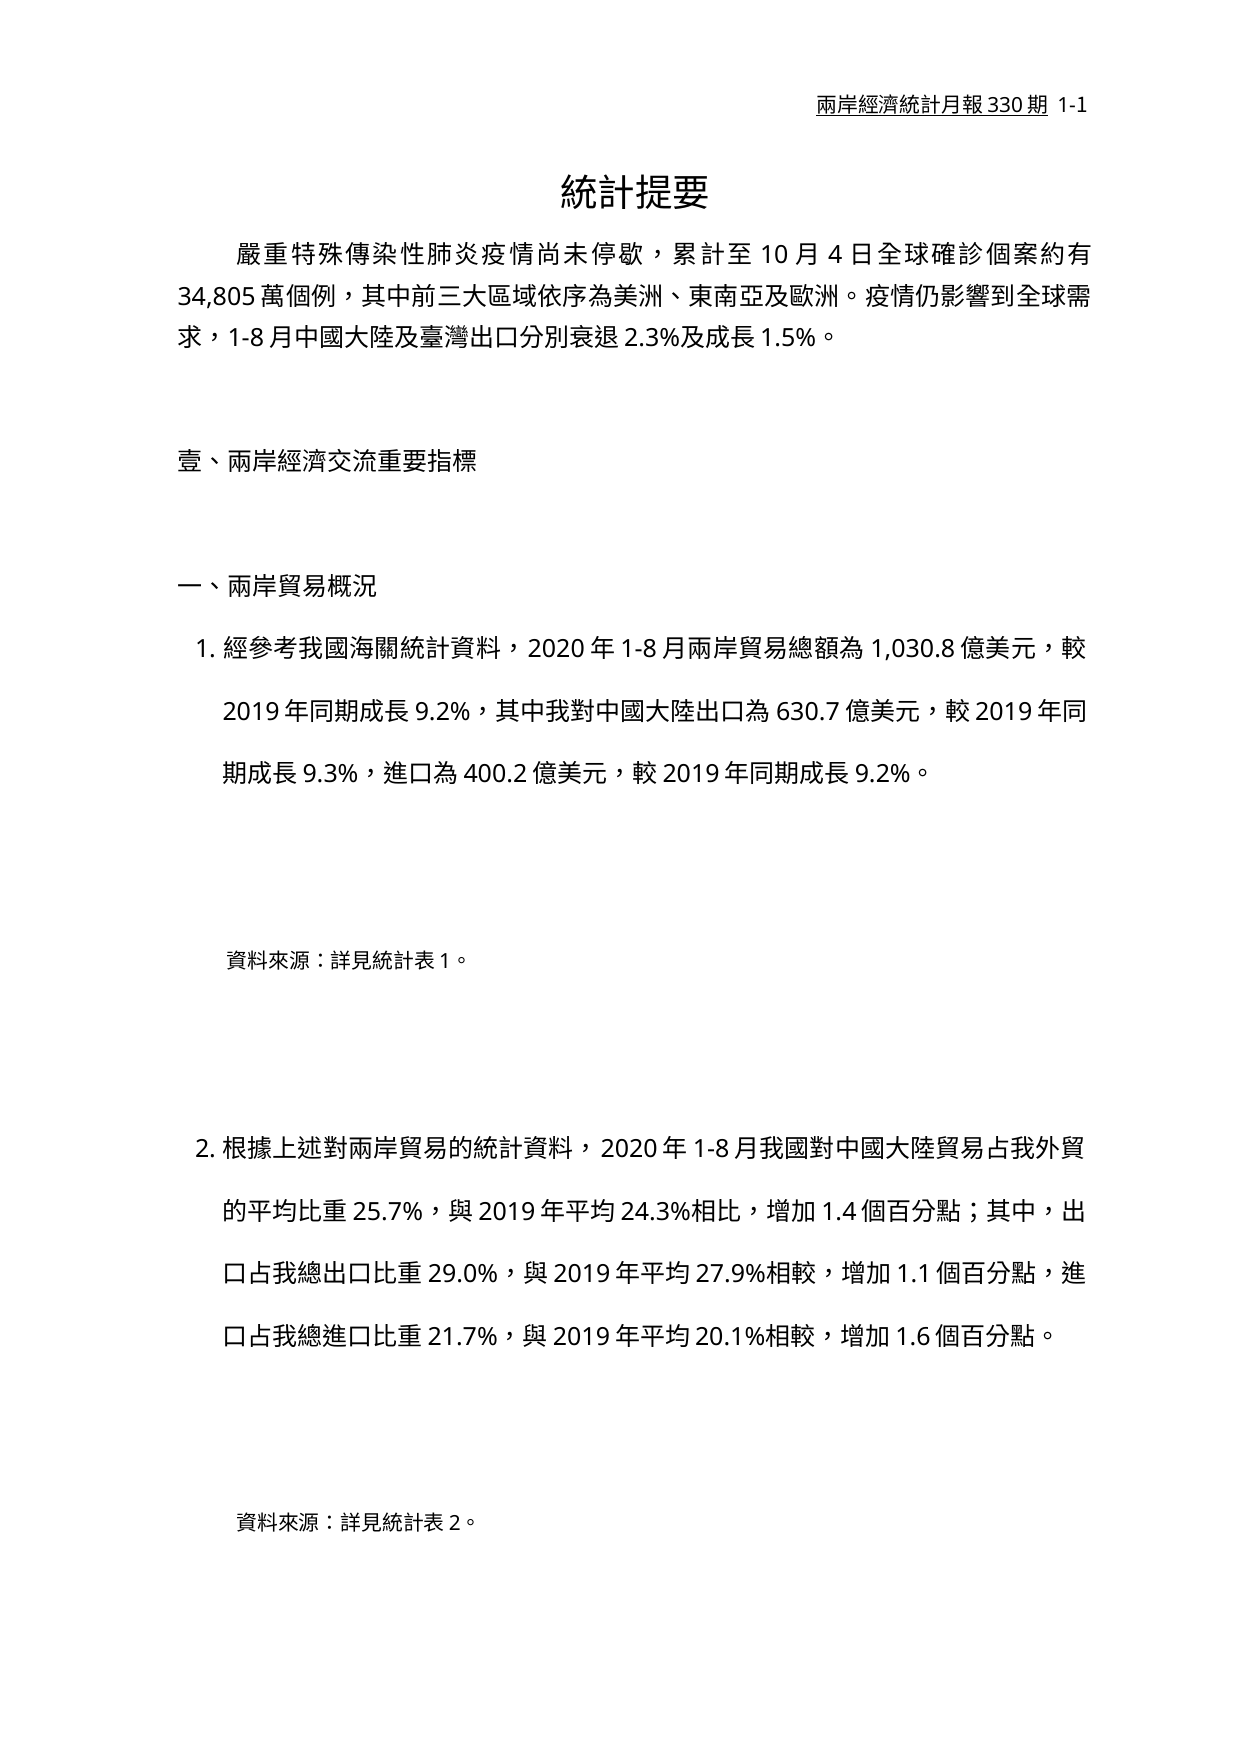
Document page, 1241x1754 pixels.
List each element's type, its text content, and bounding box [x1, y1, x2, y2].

text 嚴重特殊傳染性肺炎疫情尚未停歇，累計至10月4日全球確診個案約有34,805萬個例，其中前三大區域依序為美洲、東南亞及歐洲。疫情仍影響到全球需求，1-8月中國大陸及臺灣出口分別衰退2.3%及成長1.5%。 [177, 312, 1093, 355]
text 統計提要 [177, 149, 1093, 211]
text 資料來源：詳見統計表1。 [177, 917, 1087, 980]
text 2. 根據上述對兩岸貿易的統計資料，2020年1-8月我國對中國大陸貿易占我外貿的平均比重25.7%，與2019年平均24.3%相比，增加1.4個百分點；其中，出口占我總出口比重29.0%，與2019年平均27.9%相較，增加1.1個百分點，進口占我總進口比重21.7%，與2019年平均20.1%相較，增加1.6個百分點。 [195, 1105, 1087, 1355]
text 1. 經參考我國海關統計資料，2020年1-8月兩岸貿易總額為1,030.8億美元，較2019年同期成長9.2%，其中我對中國大陸出口為630.7億美元，較2019年同期成長9.3%，進口為400.2億美元，較2019年同期成長9.2%。 [195, 605, 1087, 792]
text 壹、兩岸經濟交流重要指標 [177, 417, 1087, 480]
text 一、兩岸貿易概況 [177, 542, 1087, 605]
text 資料來源：詳見統計表2。 [177, 1480, 1087, 1542]
text 嚴重特殊傳染性肺炎疫情尚未停歇，累計至10月4日全球確診個案約有34,805萬個例，其中前三大區域依序為美洲、東南亞及歐洲。疫情仍影響到全球需求，1-8月中國大陸及臺灣出口分別衰退2.3%及成長1.5%。 [177, 230, 1093, 278]
